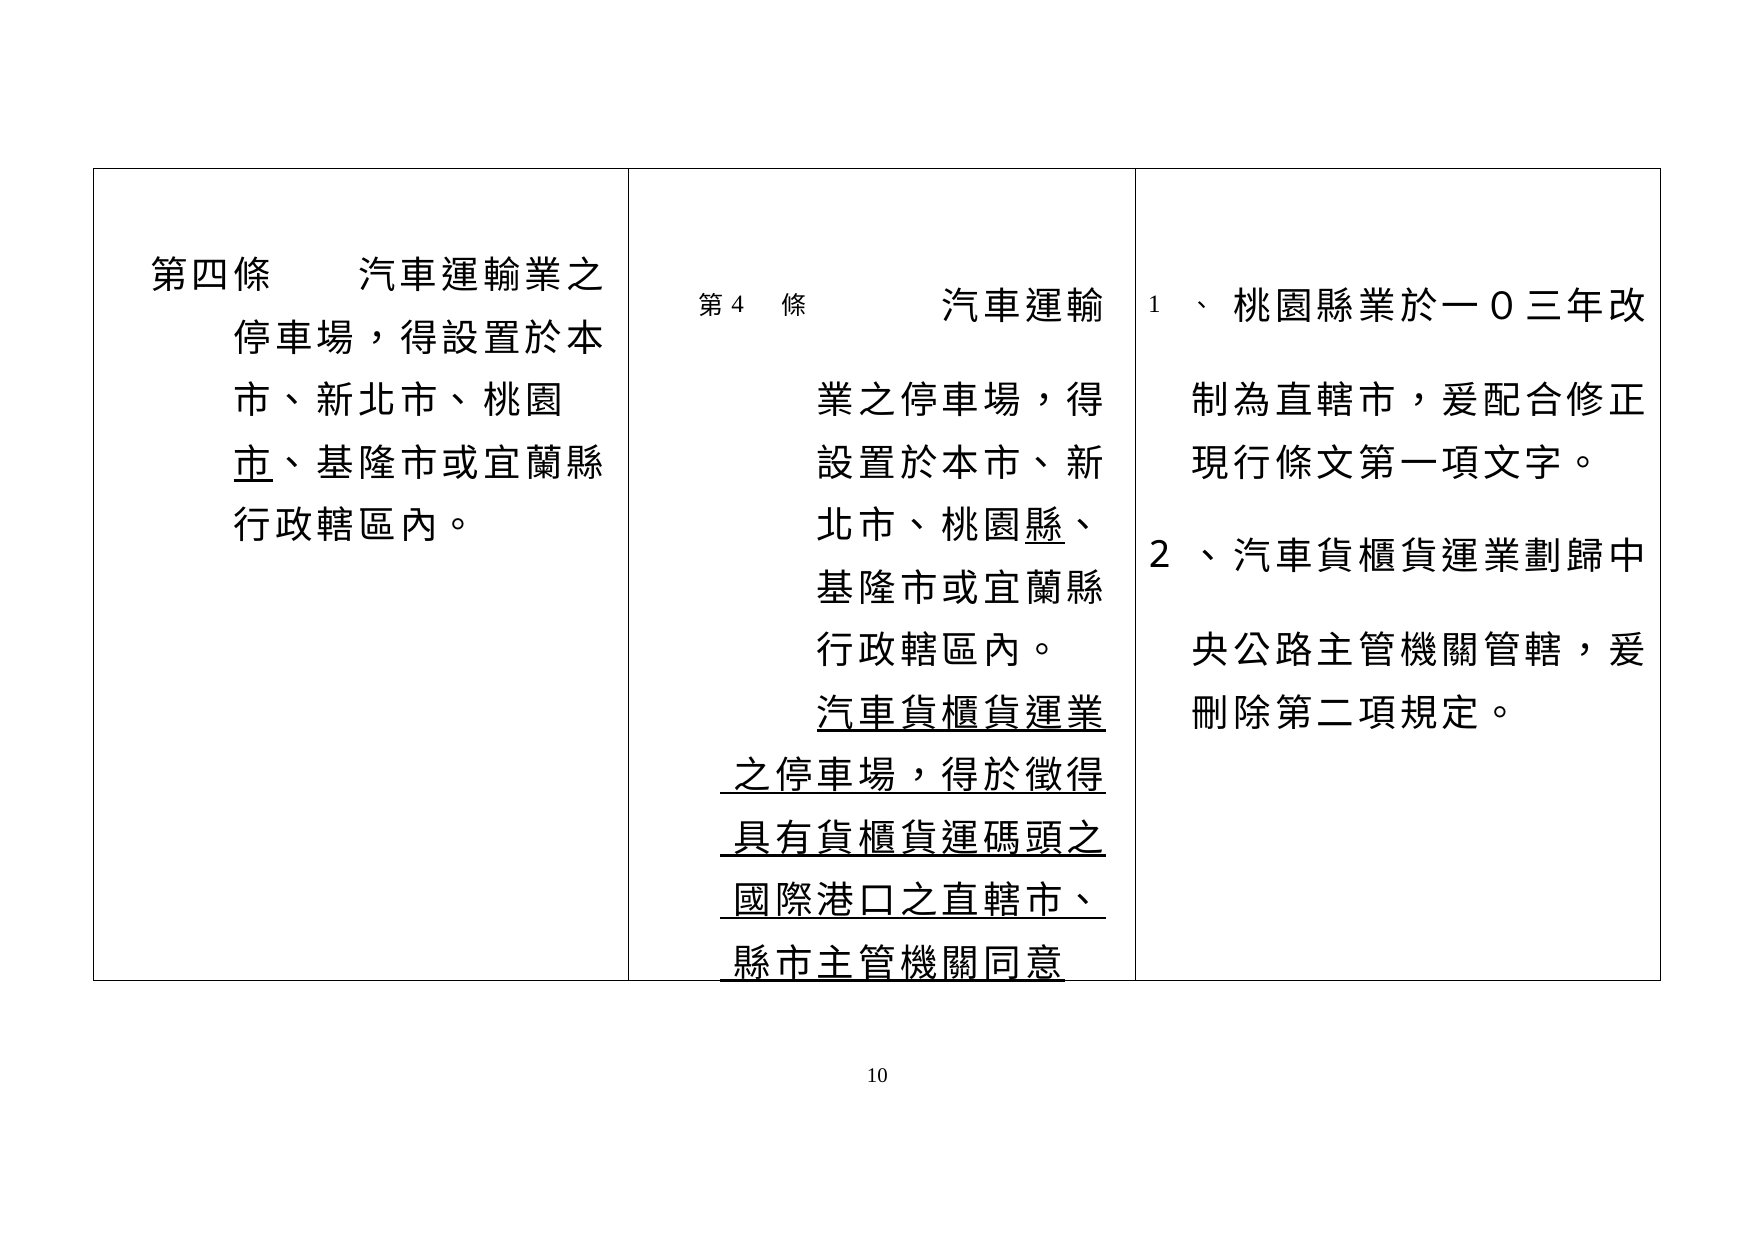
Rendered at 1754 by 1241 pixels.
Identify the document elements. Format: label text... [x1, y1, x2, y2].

table_cell 汽車運輸業之停車場，得設置於本市、新北市、桃園縣、基隆市或宜蘭縣行政轄區內。 汽車貨櫃貨運業之停車場，得於徵得具有貨櫃貨運碼頭之國際港口之直轄市、縣市主管機關同意 [629, 169, 1135, 980]
table_cell 桃園縣業於一０三年改制為直轄市，爰配合修正現行條文第一項文字。 汽車貨櫃貨運業劃歸中央公路主管機關管轄，爰刪除第二項規定。 [1136, 169, 1660, 980]
table_cell 第四條 汽車運輸業之停車場，得設置於本市、新北市、桃園市、基隆市或宜蘭縣行政轄區內。 [94, 169, 628, 980]
